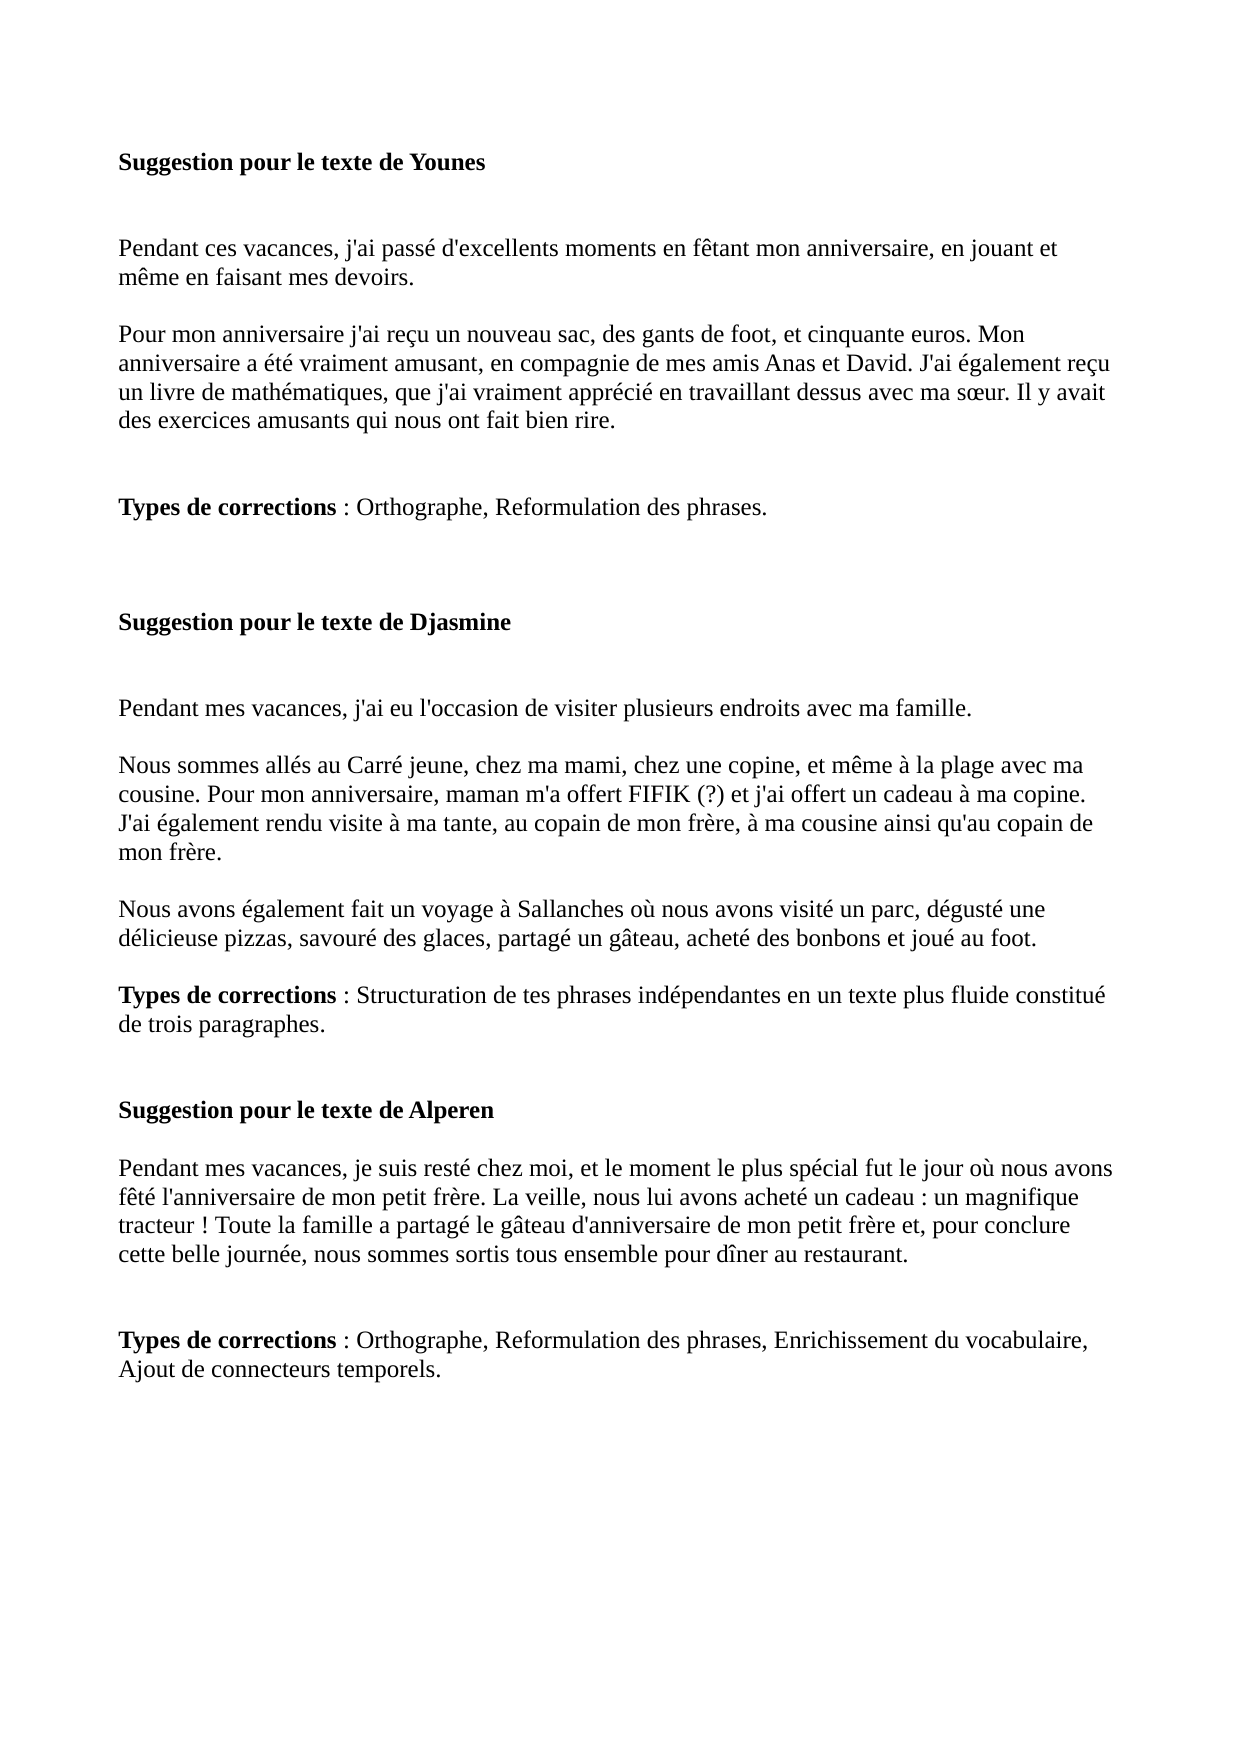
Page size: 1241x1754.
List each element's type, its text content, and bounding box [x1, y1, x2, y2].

text Types de corrections : Structuration de tes phrases indépendantes en un texte plus fluide constitué de trois paragraphes. [118, 981, 1122, 1038]
text Suggestion pour le texte de Djasmine [118, 607, 1122, 636]
text Types de corrections : Orthographe, Reformulation des phrases. [118, 492, 1122, 521]
text Types de corrections : Orthographe, Reformulation des phrases, Enrichissement du vocabulaire, Ajout de connecteurs temporels. [118, 1326, 1122, 1383]
text Suggestion pour le texte de Alperen [118, 1096, 1122, 1124]
text Pendant mes vacances, je suis resté chez moi, et le moment le plus spécial fut le jour où nous avons fêté l'anniversaire de mon petit frère. La veille, nous lui avons acheté un cadeau : un magnifique tracteur ! Toute la famille a partagé le gâteau d'anniversaire de mon petit frère et, pour conclure cette belle journée, nous sommes sortis tous ensemble pour dîner au restaurant. [118, 1153, 1122, 1268]
text Nous sommes allés au Carré jeune, chez ma mami, chez une copine, et même à la plage avec ma cousine. Pour mon anniversaire, maman m'a offert FIFIK (?) et j'ai offert un cadeau à ma copine. J'ai également rendu visite à ma tante, au copain de mon frère, à ma cousine ainsi qu'au copain de mon frère. [118, 751, 1122, 866]
text Pendant mes vacances, j'ai eu l'occasion de visiter plusieurs endroits avec ma famille. [118, 693, 1122, 722]
text Pour mon anniversaire j'ai reçu un nouveau sac, des gants de foot, et cinquante euros. Mon anniversaire a été vraiment amusant, en compagnie de mes amis Anas et David. J'ai également reçu un livre de mathématiques, que j'ai vraiment apprécié en travaillant dessus avec ma sœur. Il y avait des exercices amusants qui nous ont fait bien rire. [118, 319, 1122, 434]
text Suggestion pour le texte de Younes [118, 147, 1122, 176]
text Nous avons également fait un voyage à Sallanches où nous avons visité un parc, dégusté une délicieuse pizzas, savouré des glaces, partagé un gâteau, acheté des bonbons et joué au foot. [118, 894, 1122, 952]
text Pendant ces vacances, j'ai passé d'excellents moments en fêtant mon anniversaire, en jouant et même en faisant mes devoirs. [118, 233, 1122, 291]
